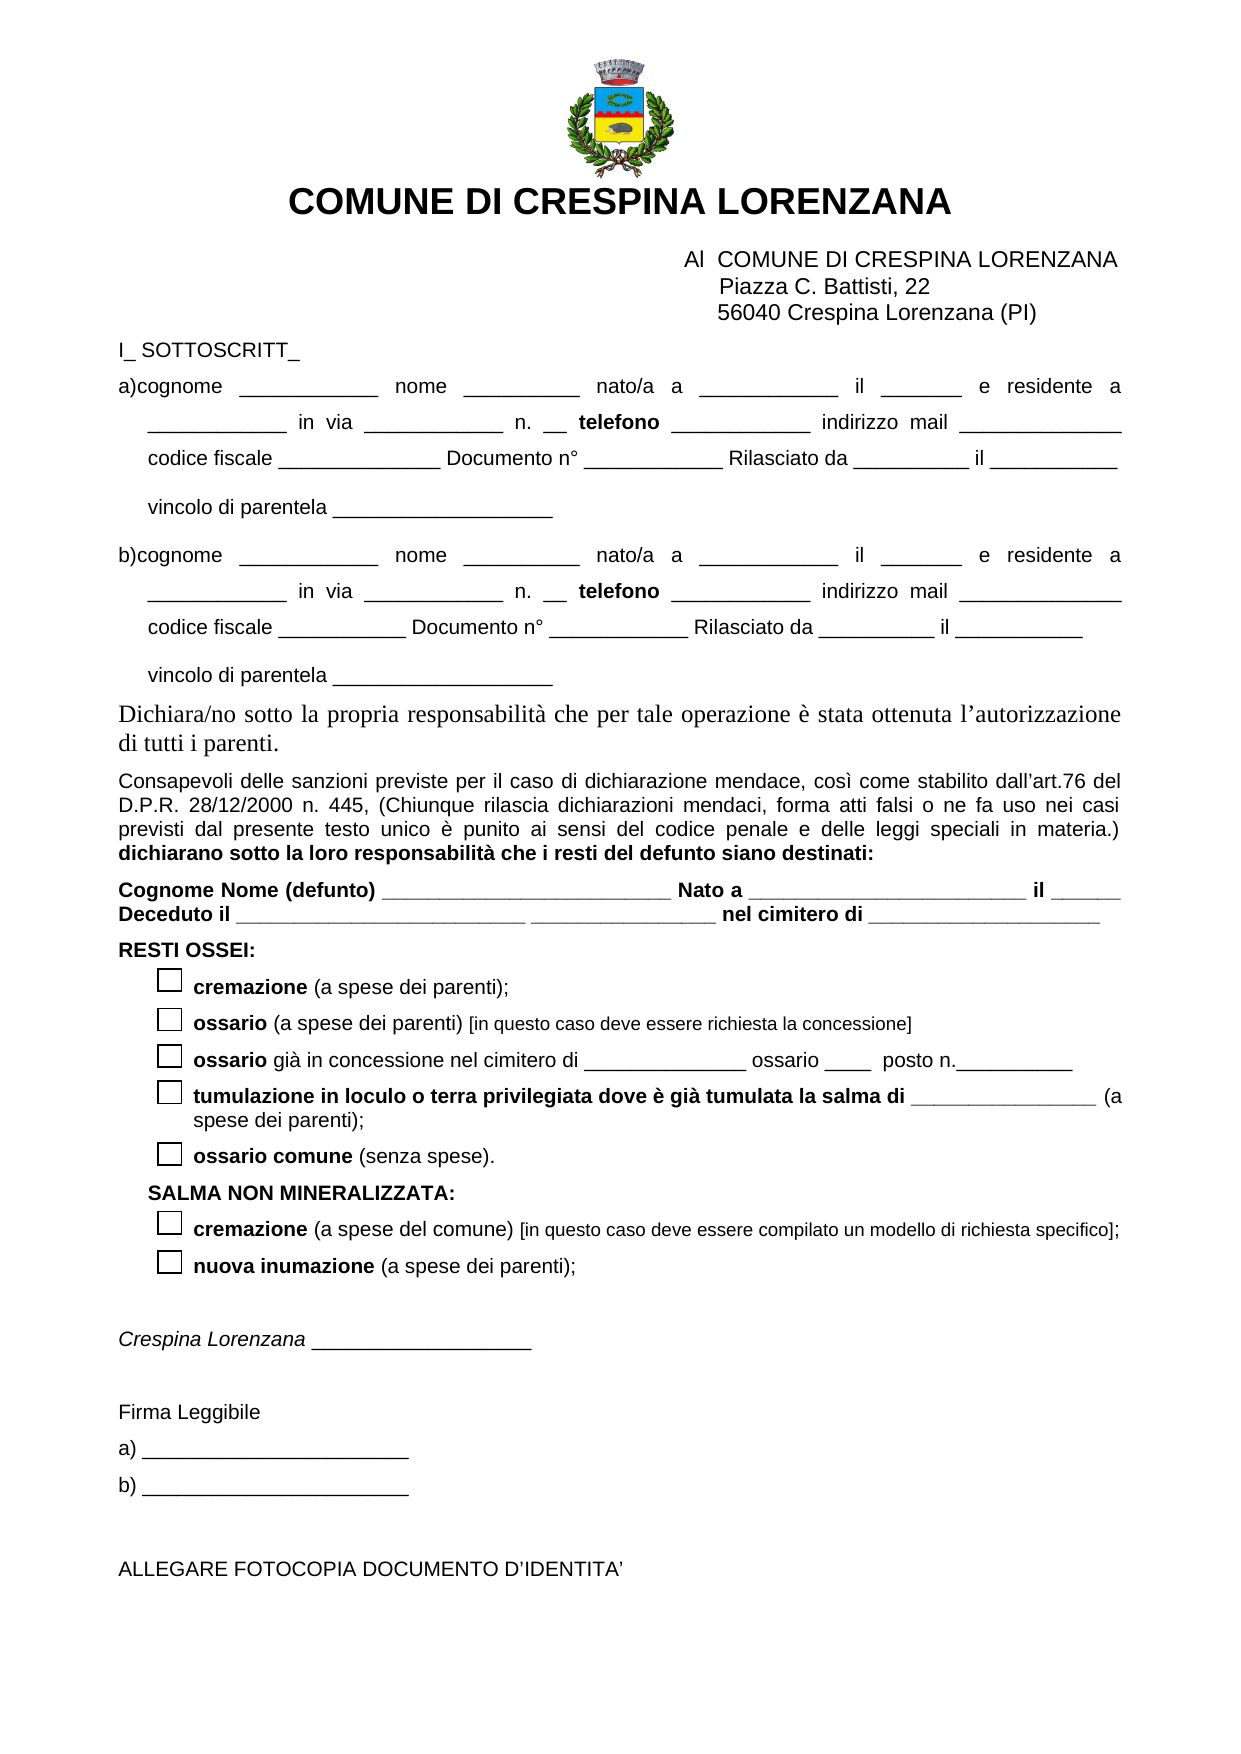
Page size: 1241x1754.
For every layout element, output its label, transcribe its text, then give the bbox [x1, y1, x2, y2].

text Dichiara/no sotto la propria responsabilità che per tale operazione è stata ottenuta l’autorizzazione di tutti i parenti. [118, 699, 1122, 757]
text ossario comune (senza spese). [193, 1144, 1122, 1168]
text COMUNE DI CRESPINA LORENZANA [118, 179, 1122, 222]
text ALLEGARE FOTOCOPIA DOCUMENTO D’IDENTITA’ [118, 1557, 1122, 1581]
list SALMA NON MINERALIZZATA: [118, 1181, 1122, 1205]
text Firma Leggibile [118, 1399, 1122, 1423]
text nuova inumazione (a spese dei parenti); [193, 1254, 1122, 1278]
text b) _______________________ [118, 1472, 1122, 1496]
text vincolo di parentela ___________________ [148, 663, 1122, 687]
text ossario (a spese dei parenti) [in questo caso deve essere richiesta la concessione] [193, 1011, 1122, 1035]
text I_ SOTTOSCRITT_ [118, 338, 1122, 362]
text Cognome Nome (defunto) _________________________ Nato a ________________________ il ______ Deceduto il _________________________ ________________ nel cimitero di ____________________ [118, 878, 1122, 926]
text RESTI OSSEI: [118, 938, 1122, 962]
text Piazza C. Battisti, 22 [118, 273, 1122, 299]
text Consapevoli delle sanzioni previste per il caso di dichiarazione mendace, così come stabilito dall’art.76 del D.P.R. 28/12/2000 n. 445, (Chiunque rilascia dichiarazioni mendaci, forma atti falsi o ne fa uso nei casi previsti dal presente testo unico è punito ai sensi del codice penale e delle leggi speciali in materia.) dichiarano sotto la loro responsabilità che i resti del defunto siano destinati: [118, 769, 1122, 865]
picture [566, 59, 675, 179]
text cremazione (a spese dei parenti); [193, 974, 1122, 998]
list cognome ____________ nome __________ nato/a a ____________ il _______ e residente a ____________ in via ____________ n. __ telefono ____________ indirizzo mail ______________ codice fiscale ______________ Documento n° ____________ Rilasciato da __________ il ___________ [118, 374, 1122, 470]
text cremazione (a spese del comune) [in questo caso deve essere compilato un modello di richiesta specifico]; [193, 1217, 1122, 1241]
text a) _______________________ [118, 1436, 1122, 1460]
text tumulazione in loculo o terra privilegiata dove è già tumulata la salma di ________________ (a spese dei parenti); [193, 1084, 1122, 1132]
text ossario già in concessione nel cimitero di ______________ ossario ____ posto n.__________ [193, 1047, 1122, 1071]
list cognome ____________ nome __________ nato/a a ____________ il _______ e residente a ____________ in via ____________ n. __ telefono ____________ indirizzo mail ______________ codice fiscale ___________ Documento n° ____________ Rilasciato da __________ il ___________ [118, 543, 1122, 639]
text Crespina Lorenzana ___________________ [118, 1327, 1122, 1351]
text Al COMUNE DI CRESPINA LORENZANA [118, 246, 1122, 273]
text 56040 Crespina Lorenzana (PI) [118, 299, 1122, 325]
text vincolo di parentela ___________________ [148, 494, 1122, 518]
